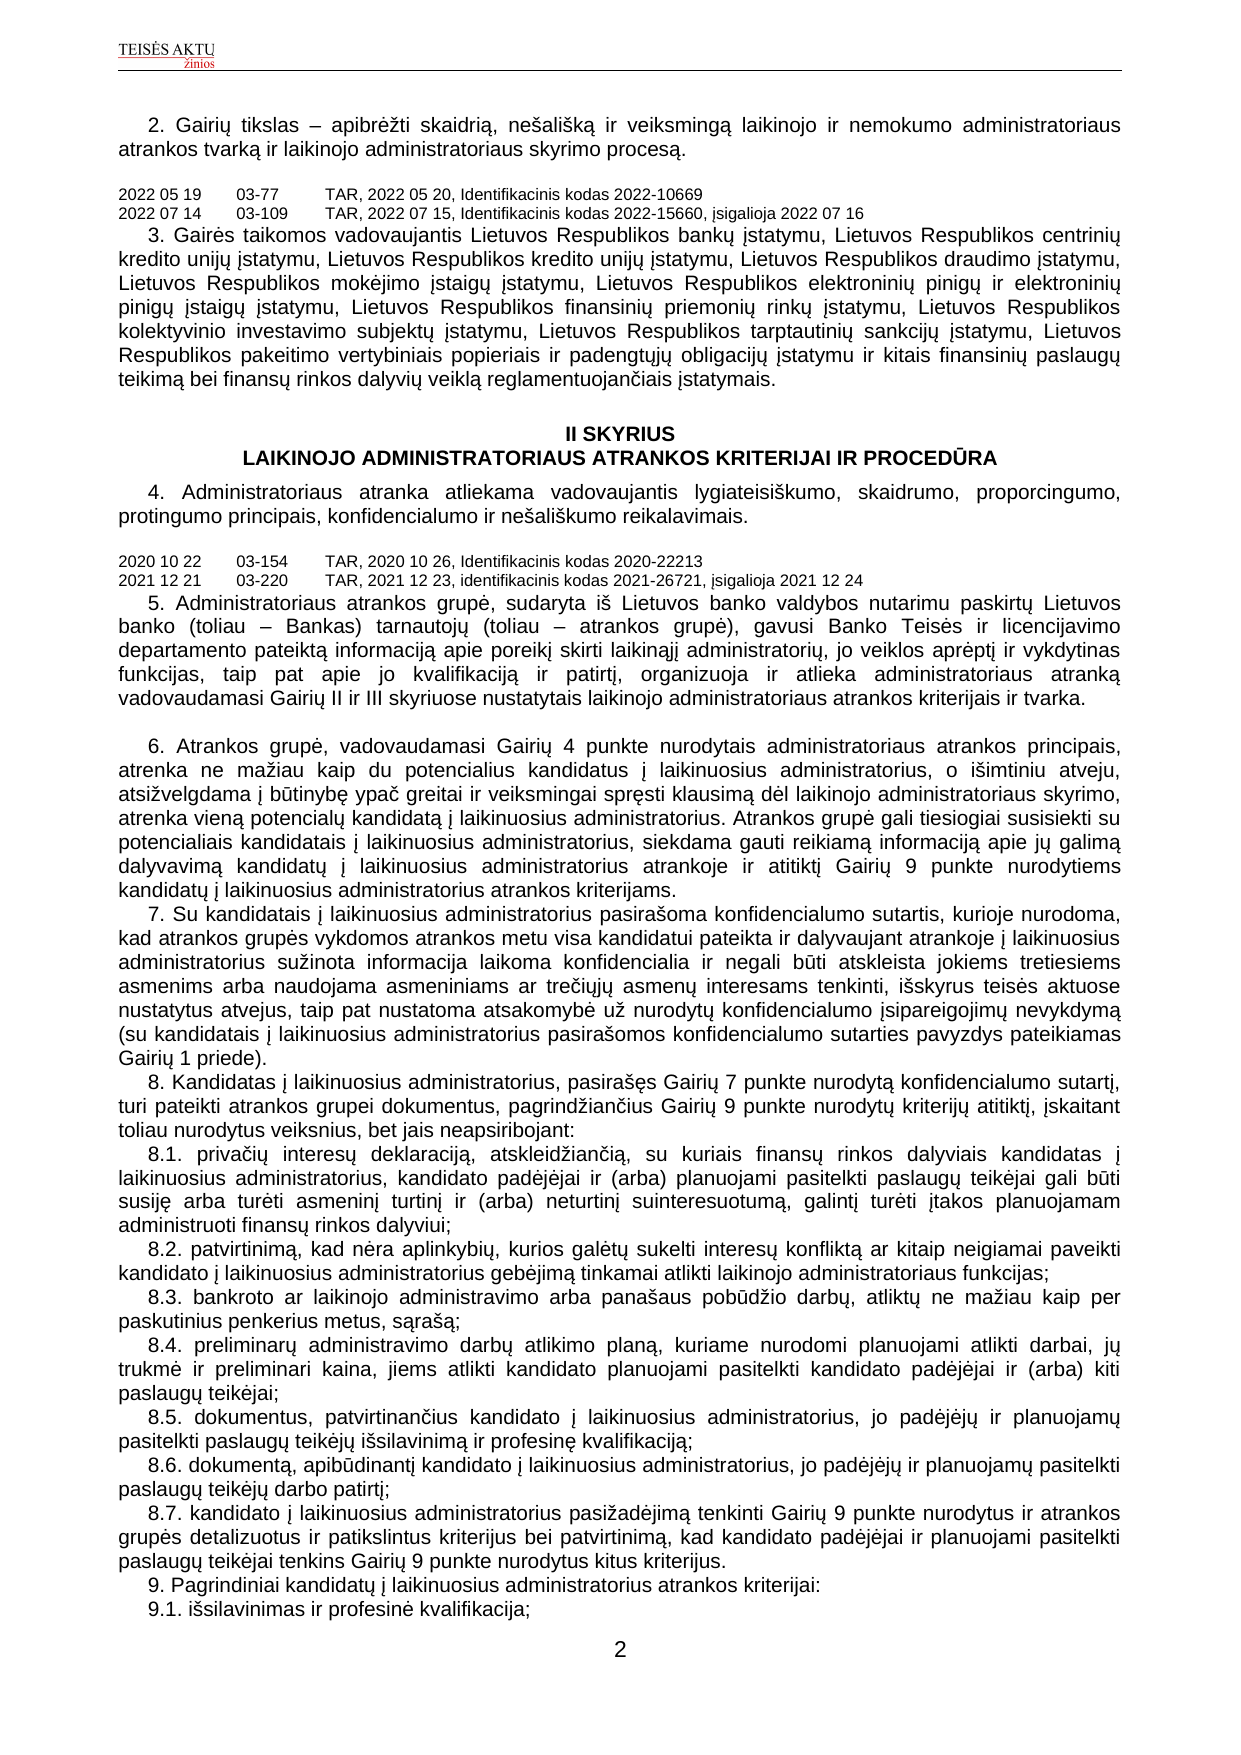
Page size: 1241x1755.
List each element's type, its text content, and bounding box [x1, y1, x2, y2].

text 2. Gairių tikslas – apibrėžti skaidrią, nešališką ir veiksmingą laikinojo ir nemokumo administratoriaus atrankos tvarką ir laikinojo administratoriaus skyrimo procesą. [118, 113, 1122, 161]
text 2022 07 14 03-109 TAR, 2022 07 15, Identifikacinis kodas 2022-15660, įsigalioja 2022 07 16 [118, 204, 1122, 223]
text 8.7. kandidato į laikinuosius administratorius pasižadėjimą tenkinti Gairių 9 punkte nurodytus ir atrankos grupės detalizuotus ir patikslintus kriterijus bei patvirtinimą, kad kandidato padėjėjai ir planuojami pasitelkti paslaugų teikėjai tenkins Gairių 9 punkte nurodytus kitus kriterijus. [118, 1501, 1122, 1573]
text II SKYRIUS Laikinojo ADMINISTRATORIAUS atrankos KRITERIJAI IR procedūra [118, 422, 1122, 470]
text 9. Pagrindiniai kandidatų į laikinuosius administratorius atrankos kriterijai: [118, 1573, 1122, 1597]
text 8.5. dokumentus, patvirtinančius kandidato į laikinuosius administratorius, jo padėjėjų ir planuojamų pasitelkti paslaugų teikėjų išsilavinimą ir profesinę kvalifikaciją; [118, 1405, 1122, 1453]
text 8. Kandidatas į laikinuosius administratorius, pasirašęs Gairių 7 punkte nurodytą konfidencialumo sutartį, turi pateikti atrankos grupei dokumentus, pagrindžiančius Gairių 9 punkte nurodytų kriterijų atitiktį, įskaitant toliau nurodytus veiksnius, bet jais neapsiribojant: [118, 1069, 1122, 1141]
text 3. Gairės taikomos vadovaujantis Lietuvos Respublikos bankų įstatymu, Lietuvos Respublikos centrinių kredito unijų įstatymu, Lietuvos Respublikos kredito unijų įstatymu, Lietuvos Respublikos draudimo įstatymu, Lietuvos Respublikos mokėjimo įstaigų įstatymu, Lietuvos Respublikos elektroninių pinigų ir elektroninių pinigų įstaigų įstatymu, Lietuvos Respublikos finansinių priemonių rinkų įstatymu, Lietuvos Respublikos kolektyvinio investavimo subjektų įstatymu, Lietuvos Respublikos tarptautinių sankcijų įstatymu, Lietuvos Respublikos pakeitimo vertybiniais popieriais ir padengtųjų obligacijų įstatymu ir kitais finansinių paslaugų teikimą bei finansų rinkos dalyvių veiklą reglamentuojančiais įstatymais. [118, 223, 1122, 391]
text 8.2. patvirtinimą, kad nėra aplinkybių, kurios galėtų sukelti interesų konfliktą ar kitaip neigiamai paveikti kandidato į laikinuosius administratorius gebėjimą tinkamai atlikti laikinojo administratoriaus funkcijas; [118, 1237, 1122, 1285]
text 2021 12 21 03-220 TAR, 2021 12 23, identifikacinis kodas 2021-26721, įsigalioja 2021 12 24 [118, 571, 1122, 590]
text 2020 10 22 03-154 TAR, 2020 10 26, Identifikacinis kodas 2020-22213 [118, 552, 1122, 571]
text 5. Administratoriaus atrankos grupė, sudaryta iš Lietuvos banko valdybos nutarimu paskirtų Lietuvos banko (toliau – Bankas) tarnautojų (toliau – atrankos grupė), gavusi Banko Teisės ir licencijavimo departamento pateiktą informaciją apie poreikį skirti laikinąjį administratorių, jo veiklos aprėptį ir vykdytinas funkcijas, taip pat apie jo kvalifikaciją ir patirtį, organizuoja ir atlieka administratoriaus atranką vadovaudamasi Gairių II ir III skyriuose nustatytais laikinojo administratoriaus atrankos kriterijais ir tvarka. [118, 590, 1122, 710]
text 7. Su kandidatais į laikinuosius administratorius pasirašoma konfidencialumo sutartis, kurioje nurodoma, kad atrankos grupės vykdomos atrankos metu visa kandidatui pateikta ir dalyvaujant atrankoje į laikinuosius administratorius sužinota informacija laikoma konfidencialia ir negali būti atskleista jokiems tretiesiems asmenims arba naudojama asmeniniams ar trečiųjų asmenų interesams tenkinti, išskyrus teisės aktuose nustatytus atvejus, taip pat nustatoma atsakomybė už nurodytų konfidencialumo įsipareigojimų nevykdymą (su kandidatais į laikinuosius administratorius pasirašomos konfidencialumo sutarties pavyzdys pateikiamas Gairių 1 priede). [118, 902, 1122, 1069]
text 4. Administratoriaus atranka atliekama vadovaujantis lygiateisiškumo, skaidrumo, proporcingumo, protingumo principais, konfidencialumo ir nešališkumo reikalavimais. [118, 480, 1122, 528]
text 8.3. bankroto ar laikinojo administravimo arba panašaus pobūdžio darbų, atliktų ne mažiau kaip per paskutinius penkerius metus, sąrašą; [118, 1285, 1122, 1333]
text 2022 05 19 03-77 TAR, 2022 05 20, Identifikacinis kodas 2022-10669 [118, 184, 1122, 204]
text 8.6. dokumentą, apibūdinantį kandidato į laikinuosius administratorius, jo padėjėjų ir planuojamų pasitelkti paslaugų teikėjų darbo patirtį; [118, 1453, 1122, 1501]
text 8.4. preliminarų administravimo darbų atlikimo planą, kuriame nurodomi planuojami atlikti darbai, jų trukmė ir preliminari kaina, jiems atlikti kandidato planuojami pasitelkti kandidato padėjėjai ir (arba) kiti paslaugų teikėjai; [118, 1333, 1122, 1405]
text 6. Atrankos grupė, vadovaudamasi Gairių 4 punkte nurodytais administratoriaus atrankos principais, atrenka ne mažiau kaip du potencialius kandidatus į laikinuosius administratorius, o išimtiniu atveju, atsižvelgdama į būtinybę ypač greitai ir veiksmingai spręsti klausimą dėl laikinojo administratoriaus skyrimo, atrenka vieną potencialų kandidatą į laikinuosius administratorius. Atrankos grupė gali tiesiogiai susisiekti su potencialiais kandidatais į laikinuosius administratorius, siekdama gauti reikiamą informaciją apie jų galimą dalyvavimą kandidatų į laikinuosius administratorius atrankoje ir atitiktį Gairių 9 punkte nurodytiems kandidatų į laikinuosius administratorius atrankos kriterijams. [118, 734, 1122, 902]
text 8.1. privačių interesų deklaraciją, atskleidžiančią, su kuriais finansų rinkos dalyviais kandidatas į laikinuosius administratorius, kandidato padėjėjai ir (arba) planuojami pasitelkti paslaugų teikėjai gali būti susiję arba turėti asmeninį turtinį ir (arba) neturtinį suinteresuotumą, galintį turėti įtakos planuojamam administruoti finansų rinkos dalyviui; [118, 1141, 1122, 1237]
text 9.1. išsilavinimas ir profesinė kvalifikacija; [118, 1597, 1122, 1621]
